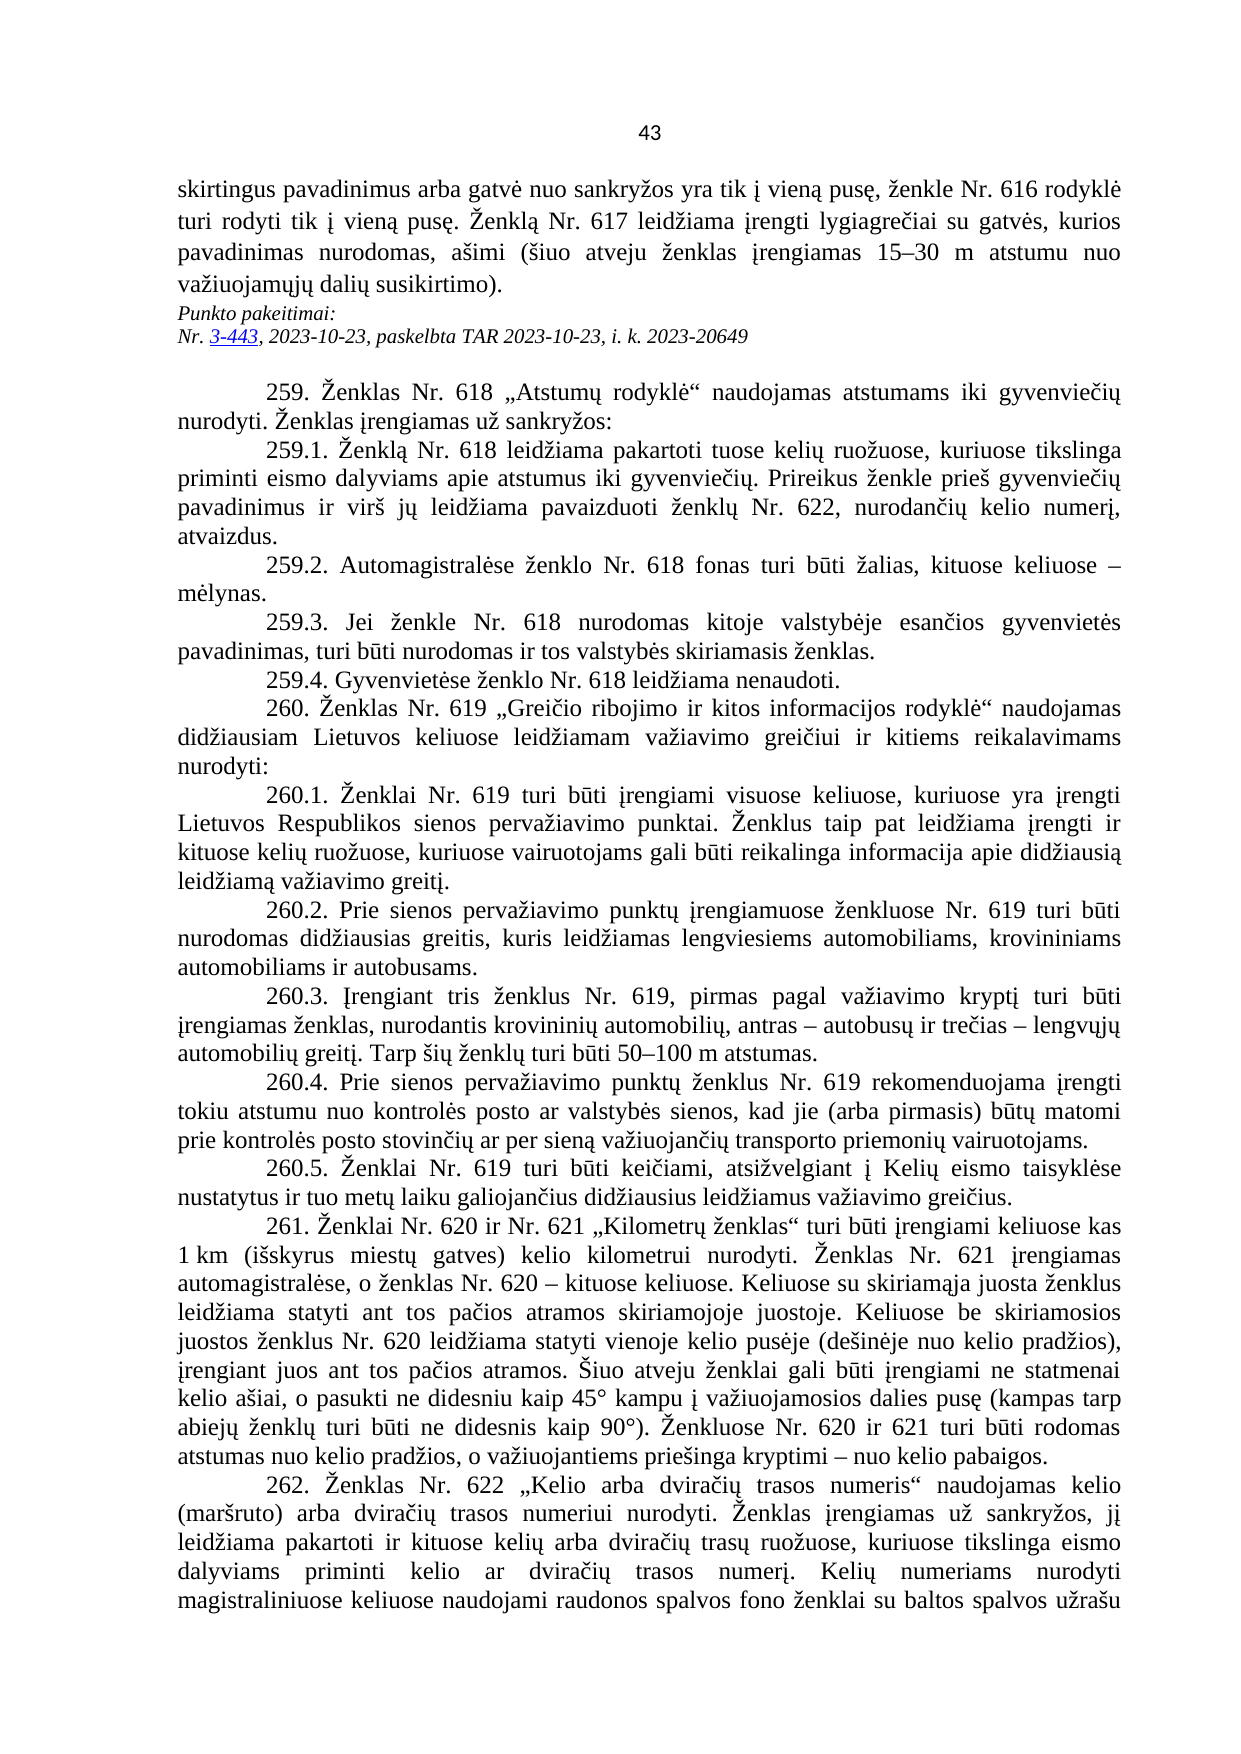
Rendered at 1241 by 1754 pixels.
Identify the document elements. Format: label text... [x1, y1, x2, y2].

text 261. Ženklai Nr. 620 ir Nr. 621 „Kilometrų ženklas“ turi būti įrengiami keliuose kas 1 km (išskyrus miestų gatves) kelio kilometrui nurodyti. Ženklas Nr. 621 įrengiamas automagistralėse, o ženklas Nr. 620 – kituose keliuose. Keliuose su skiriamąja juosta ženklus leidžiama statyti ant tos pačios atramos skiriamojoje juostoje. Keliuose be skiriamosios juostos ženklus Nr. 620 leidžiama statyti vienoje kelio pusėje (dešinėje nuo kelio pradžios), įrengiant juos ant tos pačios atramos. Šiuo atveju ženklai gali būti įrengiami ne statmenai kelio ašiai, o pasukti ne didesniu kaip 45° kampu į važiuojamosios dalies pusę (kampas tarp abiejų ženklų turi būti ne didesnis kaip 90°). Ženkluose Nr. 620 ir 621 turi būti rodomas atstumas nuo kelio pradžios, o važiuojantiems priešinga kryptimi – nuo kelio pabaigos. [177, 1211, 1122, 1470]
text 260.1. Ženklai Nr. 619 turi būti įrengiami visuose keliuose, kuriuose yra įrengti Lietuvos Respublikos sienos pervažiavimo punktai. Ženklus taip pat leidžiama įrengti ir kituose kelių ruožuose, kuriuose vairuotojams gali būti reikalinga informacija apie didžiausią leidžiamą važiavimo greitį. [177, 780, 1122, 895]
text Punkto pakeitimai: [177, 300, 1122, 324]
text 262. Ženklas Nr. 622 „Kelio arba dviračių trasos numeris“ naudojamas kelio (maršruto) arba dviračių trasos numeriui nurodyti. Ženklas įrengiamas už sankryžos, jį leidžiama pakartoti ir kituose kelių arba dviračių trasų ruožuose, kuriuose tikslinga eismo dalyviams priminti kelio ar dviračių trasos numerį. Kelių numeriams nurodyti magistraliniuose keliuose naudojami raudonos spalvos fono ženklai su baltos spalvos užrašu [177, 1470, 1122, 1613]
text 259.1. Ženklą Nr. 618 leidžiama pakartoti tuose kelių ruožuose, kuriuose tikslinga priminti eismo dalyviams apie atstumus iki gyvenviečių. Prireikus ženkle prieš gyvenviečių pavadinimus ir virš jų leidžiama pavaizduoti ženklų Nr. 622, nurodančių kelio numerį, atvaizdus. [177, 435, 1122, 550]
text Nr. 3-443, 2023-10-23, paskelbta TAR 2023-10-23, i. k. 2023-20649 [177, 324, 1122, 348]
text 260.4. Prie sienos pervažiavimo punktų ženklus Nr. 619 rekomenduojama įrengti tokiu atstumu nuo kontrolės posto ar valstybės sienos, kad jie (arba pirmasis) būtų matomi prie kontrolės posto stovinčių ar per sieną važiuojančių transporto priemonių vairuotojams. [177, 1067, 1122, 1153]
text 260.2. Prie sienos pervažiavimo punktų įrengiamuose ženkluose Nr. 619 turi būti nurodomas didžiausias greitis, kuris leidžiamas lengviesiems automobiliams, krovininiams automobiliams ir autobusams. [177, 895, 1122, 981]
text skirtingus pavadinimus arba gatvė nuo sankryžos yra tik į vieną pusę, ženkle Nr. 616 rodyklė turi rodyti tik į vieną pusę. Ženklą Nr. 617 leidžiama įrengti lygiagrečiai su gatvės, kurios pavadinimas nurodomas, ašimi (šiuo atveju ženklas įrengiamas 15–30 m atstumu nuo važiuojamųjų dalių susikirtimo). [177, 174, 1122, 298]
text 259.3. Jei ženkle Nr. 618 nurodomas kitoje valstybėje esančios gyvenvietės pavadinimas, turi būti nurodomas ir tos valstybės skiriamasis ženklas. [177, 607, 1122, 665]
text 259. Ženklas Nr. 618 „Atstumų rodyklė“ naudojamas atstumams iki gyvenviečių nurodyti. Ženklas įrengiamas už sankryžos: [177, 377, 1122, 435]
text 259.4. Gyvenvietėse ženklo Nr. 618 leidžiama nenaudoti. [177, 665, 1122, 693]
text 260.5. Ženklai Nr. 619 turi būti keičiami, atsižvelgiant į Kelių eismo taisyklėse nustatytus ir tuo metų laiku galiojančius didžiausius leidžiamus važiavimo greičius. [177, 1153, 1122, 1211]
text 260.3. Įrengiant tris ženklus Nr. 619, pirmas pagal važiavimo kryptį turi būti įrengiamas ženklas, nurodantis krovininių automobilių, antras – autobusų ir trečias – lengvųjų automobilių greitį. Tarp šių ženklų turi būti 50–100 m atstumas. [177, 981, 1122, 1067]
text 260. Ženklas Nr. 619 „Greičio ribojimo ir kitos informacijos rodyklė“ naudojamas didžiausiam Lietuvos keliuose leidžiamam važiavimo greičiui ir kitiems reikalavimams nurodyti: [177, 693, 1122, 780]
text 259.2. Automagistralėse ženklo Nr. 618 fonas turi būti žalias, kituose keliuose – mėlynas. [177, 550, 1122, 607]
